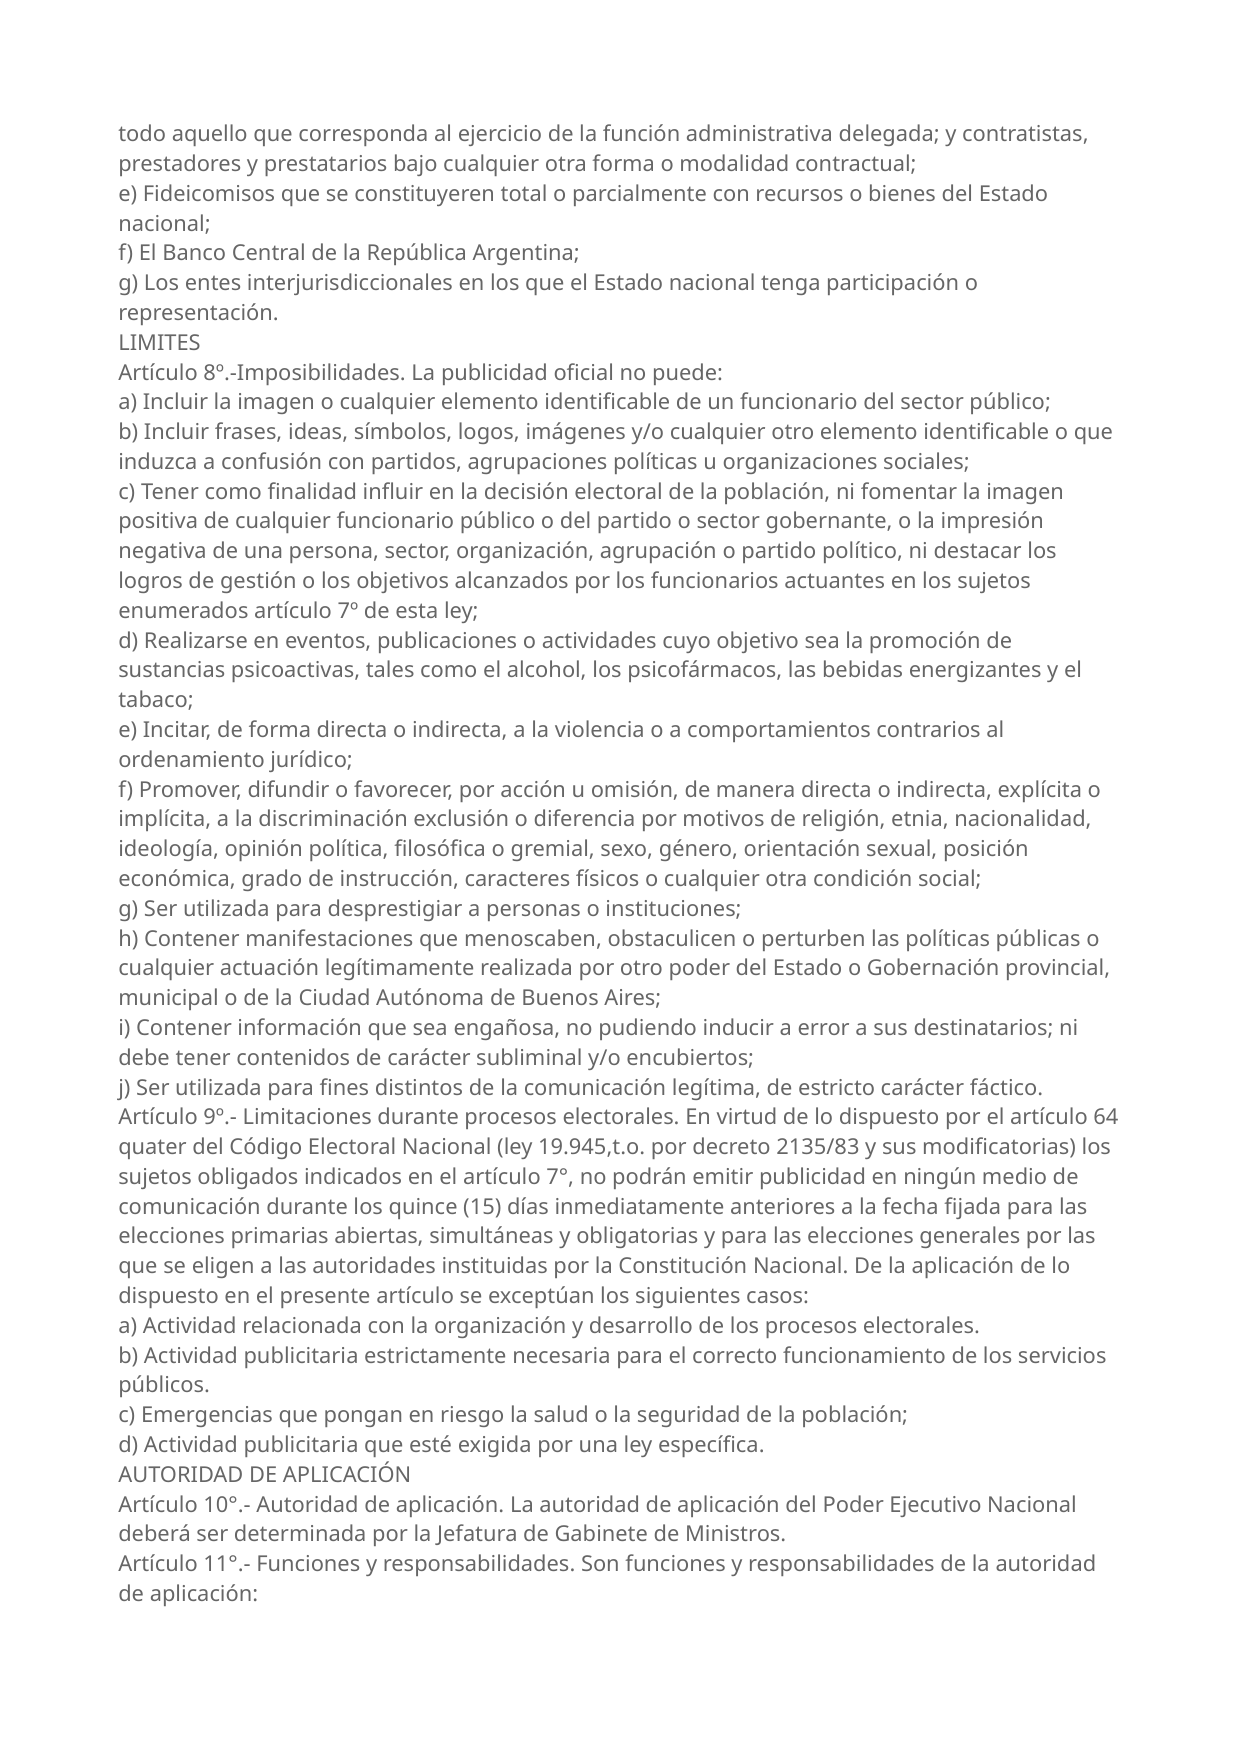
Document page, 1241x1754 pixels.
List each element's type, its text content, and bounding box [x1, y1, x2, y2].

text c) Emergencias que pongan en riesgo la salud o la seguridad de la población; [118, 1399, 1122, 1429]
text LIMITES [118, 327, 1122, 356]
text i) Contener información que sea engañosa, no pudiendo inducir a error a sus destinatarios; ni debe tener contenidos de carácter subliminal y/o encubiertos; [118, 1012, 1122, 1071]
text Artículo 11°.- Funciones y responsabilidades. Son funciones y responsabilidades de la autoridad de aplicación: [118, 1548, 1122, 1608]
text d) Actividad publicitaria que esté exigida por una ley específica. [118, 1429, 1122, 1459]
text b) Incluir frases, ideas, símbolos, logos, imágenes y/o cualquier otro elemento identificable o que induzca a confusión con partidos, agrupaciones políticas u organizaciones sociales; [118, 416, 1122, 476]
text c) Tener como finalidad influir en la decisión electoral de la población, ni fomentar la imagen positiva de cualquier funcionario público o del partido o sector gobernante, o la impresión negativa de una persona, sector, organización, agrupación o partido político, ni destacar los logros de gestión o los objetivos alcanzados por los funcionarios actuantes en los sujetos enumerados artículo 7º de esta ley; [118, 476, 1122, 624]
text h) Contener manifestaciones que menoscaben, obstaculicen o perturben las políticas públicas o cualquier actuación legítimamente realizada por otro poder del Estado o Gobernación provincial, municipal o de la Ciudad Autónoma de Buenos Aires; [118, 922, 1122, 1012]
text Artículo 10°.- Autoridad de aplicación. La autoridad de aplicación del Poder Ejecutivo Nacional deberá ser determinada por la Jefatura de Gabinete de Ministros. [118, 1488, 1122, 1548]
text todo aquello que corresponda al ejercicio de la función administrativa delegada; y contratistas, prestadores y prestatarios bajo cualquier otra forma o modalidad contractual; [118, 118, 1122, 178]
text d) Realizarse en eventos, publicaciones o actividades cuyo objetivo sea la promoción de sustancias psicoactivas, tales como el alcohol, los psicofármacos, las bebidas energizantes y el tabaco; [118, 624, 1122, 714]
text e) Fideicomisos que se constituyeren total o parcialmente con recursos o bienes del Estado nacional; [118, 178, 1122, 237]
text g) Los entes interjurisdiccionales en los que el Estado nacional tenga participación o representación. [118, 267, 1122, 327]
text f) Promover, difundir o favorecer, por acción u omisión, de manera directa o indirecta, explícita o implícita, a la discriminación exclusión o diferencia por motivos de religión, etnia, nacionalidad, ideología, opinión política, filosófica o gremial, sexo, género, orientación sexual, posición económica, grado de instrucción, caracteres físicos o cualquier otra condición social; [118, 773, 1122, 893]
text a) Actividad relacionada con la organización y desarrollo de los procesos electorales. [118, 1310, 1122, 1339]
text Artículo 8º.-Imposibilidades. La publicidad oficial no puede: [118, 356, 1122, 386]
text Artículo 9º.- Limitaciones durante procesos electorales. En virtud de lo dispuesto por el artículo 64 quater del Código Electoral Nacional (ley 19.945,t.o. por decreto 2135/83 y sus modificatorias) los sujetos obligados indicados en el artículo 7°, no podrán emitir publicidad en ningún medio de comunicación durante los quince (15) días inmediatamente anteriores a la fecha fijada para las elecciones primarias abiertas, simultáneas y obligatorias y para las elecciones generales por las que se eligen a las autoridades instituidas por la Constitución Nacional. De la aplicación de lo dispuesto en el presente artículo se exceptúan los siguientes casos: [118, 1101, 1122, 1310]
text j) Ser utilizada para fines distintos de la comunicación legítima, de estricto carácter fáctico. [118, 1071, 1122, 1101]
text f) El Banco Central de la República Argentina; [118, 237, 1122, 267]
text b) Actividad publicitaria estrictamente necesaria para el correcto funcionamiento de los servicios públicos. [118, 1339, 1122, 1399]
text g) Ser utilizada para desprestigiar a personas o instituciones; [118, 893, 1122, 922]
text AUTORIDAD DE APLICACIÓN [118, 1459, 1122, 1488]
text e) Incitar, de forma directa o indirecta, a la violencia o a comportamientos contrarios al ordenamiento jurídico; [118, 714, 1122, 773]
text a) Incluir la imagen o cualquier elemento identificable de un funcionario del sector público; [118, 386, 1122, 416]
